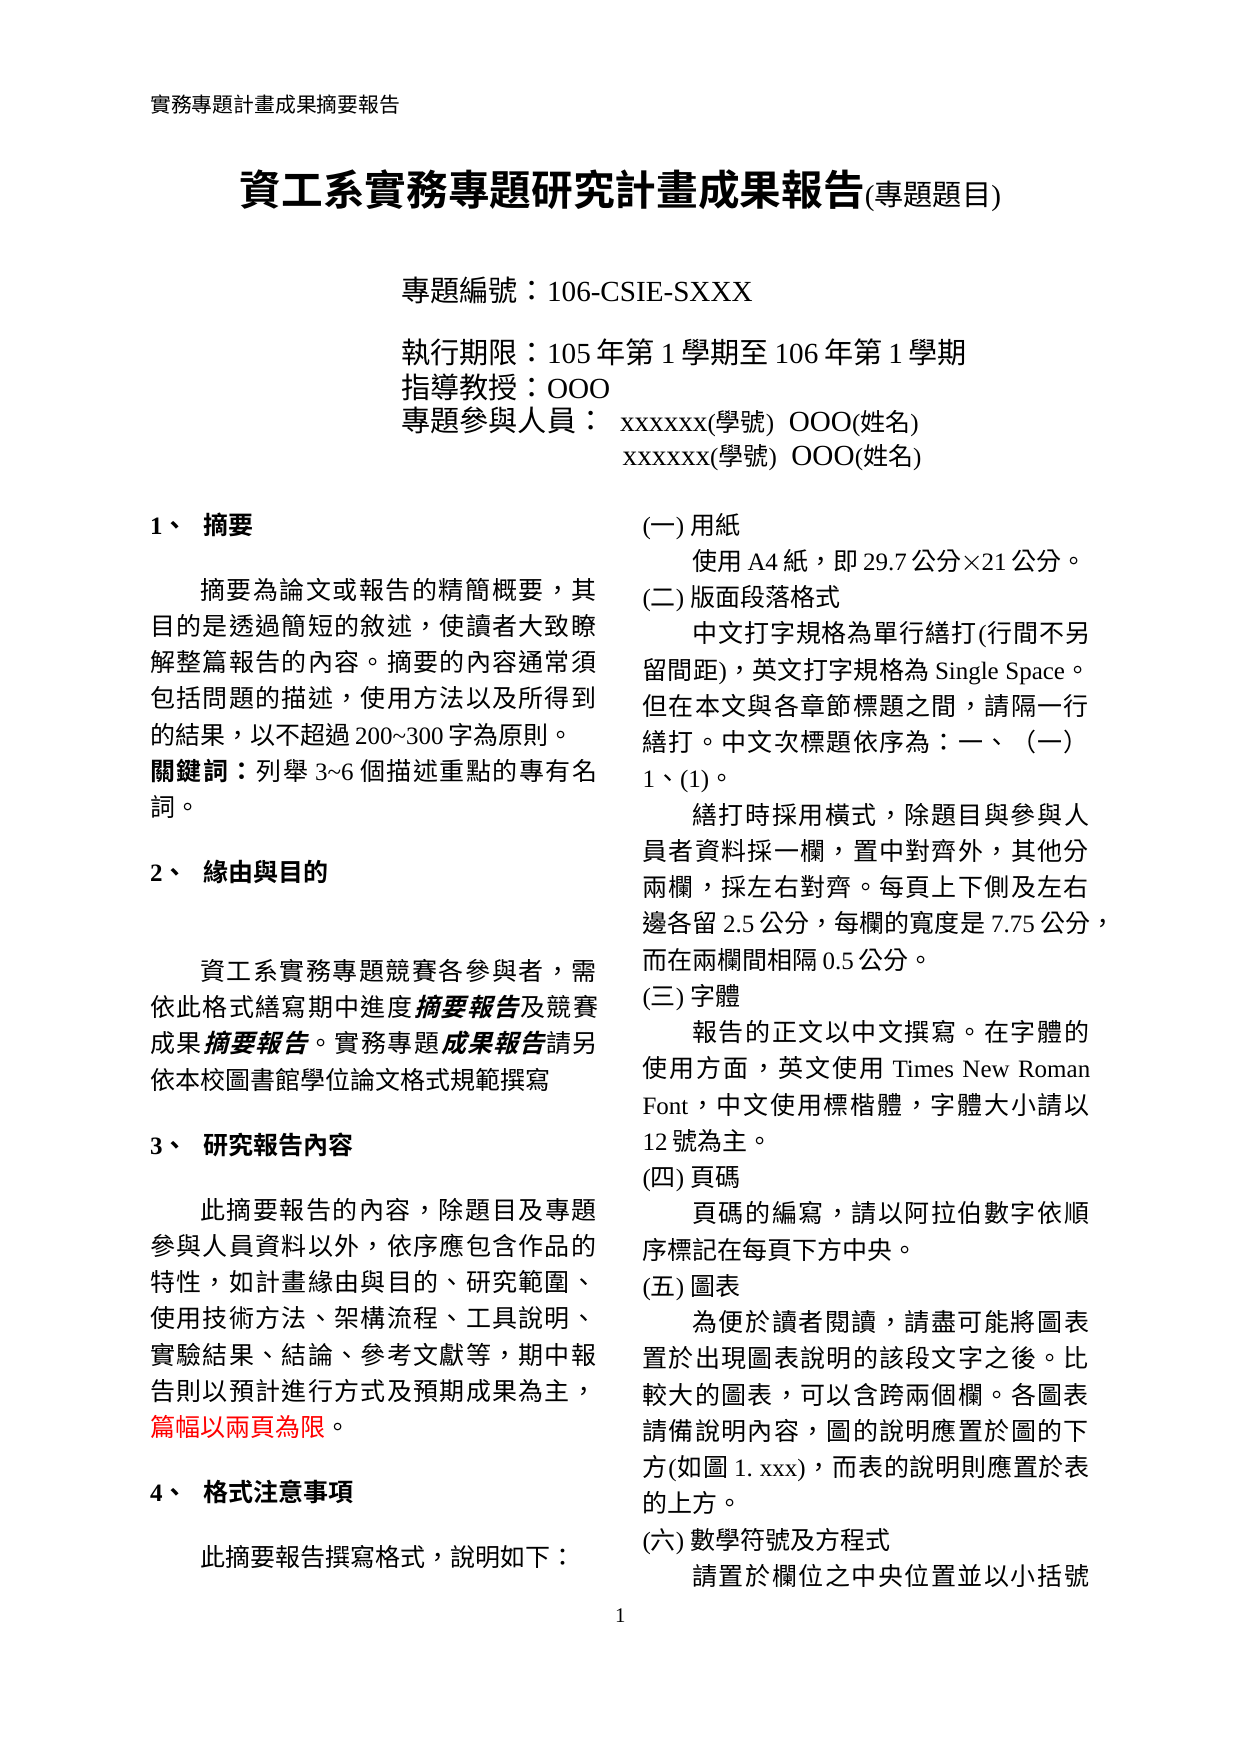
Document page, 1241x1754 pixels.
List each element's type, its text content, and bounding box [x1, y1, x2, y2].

text (二) 版面段落格式 [642, 578, 1090, 614]
text 報告的正文以中文撰寫。在字體的使用方面，英文使用Times New Roman Font，中文使用標楷體，字體大小請以12號為主。 [642, 1013, 1090, 1158]
text 指導教授：OOO [401, 372, 1090, 405]
text 中文打字規格為單行繕打(行間不另留間距)，英文打字規格為Single Space。但在本文與各章節標題之間，請隔一行繕打。中文次標題依序為：一、（一）、1、(1)。 [642, 614, 1090, 795]
list 格式注意事項 [150, 1473, 598, 1509]
text 資工系實務專題競賽各參與者，需依此格式繕寫期中進度摘要報告及競賽成果摘要報告。實務專題成果報告請另依本校圖書館學位論文格式規範撰寫 [150, 951, 598, 1096]
text 此摘要報告撰寫格式，說明如下： [150, 1538, 598, 1574]
text (六) 數學符號及方程式 [642, 1520, 1090, 1556]
text 執行期限：105年第1學期至106年第1學期 [401, 309, 1090, 372]
text 繕打時採用橫式，除題目與參與人員者資料採一欄，置中對齊外，其他分兩欄，採左右對齊。每頁上下側及左右邊各留2.5公分，每欄的寬度是7.75公分，而在兩欄間相隔0.5公分。 [642, 795, 1090, 976]
text (一) 用紙 [642, 505, 1090, 541]
text 使用A4紙，即29.7公分21公分。 [642, 541, 1090, 578]
text (四) 頁碼 [642, 1158, 1090, 1194]
text 請置於欄位之中央位置並以小括號 [642, 1556, 1090, 1593]
text (五) 圖表 [642, 1266, 1090, 1303]
text 關鍵詞：列舉3~6個描述重點的專有名詞。 [150, 751, 598, 824]
text 摘要為論文或報告的精簡概要，其目的是透過簡短的敘述，使讀者大致瞭解整篇報告的內容。摘要的內容通常須包括問題的描述，使用方法以及所得到的結果，以不超過200~300字為原則。 [150, 570, 598, 751]
text 此摘要報告的內容，除題目及專題參與人員資料以外，依序應包含作品的特性，如計畫緣由與目的、研究範圍、使用技術方法、架構流程、工具說明、實驗結果、結論、參考文獻等，期中報告則以預計進行方式及預期成果為主，篇幅以兩頁為限。 [150, 1190, 598, 1444]
text 專題編號：106-CSIE-SXXX [401, 247, 1090, 309]
text 頁碼的編寫，請以阿拉伯數字依順序標記在每頁下方中央。 [642, 1194, 1090, 1266]
text 為便於讀者閱讀，請盡可能將圖表置於出現圖表說明的該段文字之後。比較大的圖表，可以含跨兩個欄。各圖表請備說明內容，圖的說明應置於圖的下方(如圖1. xxx)，而表的說明則應置於表的上方。 [642, 1303, 1090, 1520]
text xxxxxx(學號) OOO(姓名) [622, 438, 1090, 472]
text 專題參與人員： xxxxxx(學號) OOO(姓名) [401, 405, 1090, 438]
list 摘要 [150, 505, 598, 541]
subtitle 緣由與目的 [150, 853, 598, 889]
text 資工系實務專題研究計畫成果報告(專題題目) [150, 157, 1090, 218]
list 研究報告內容 [150, 1125, 598, 1161]
text (三) 字體 [642, 976, 1090, 1013]
